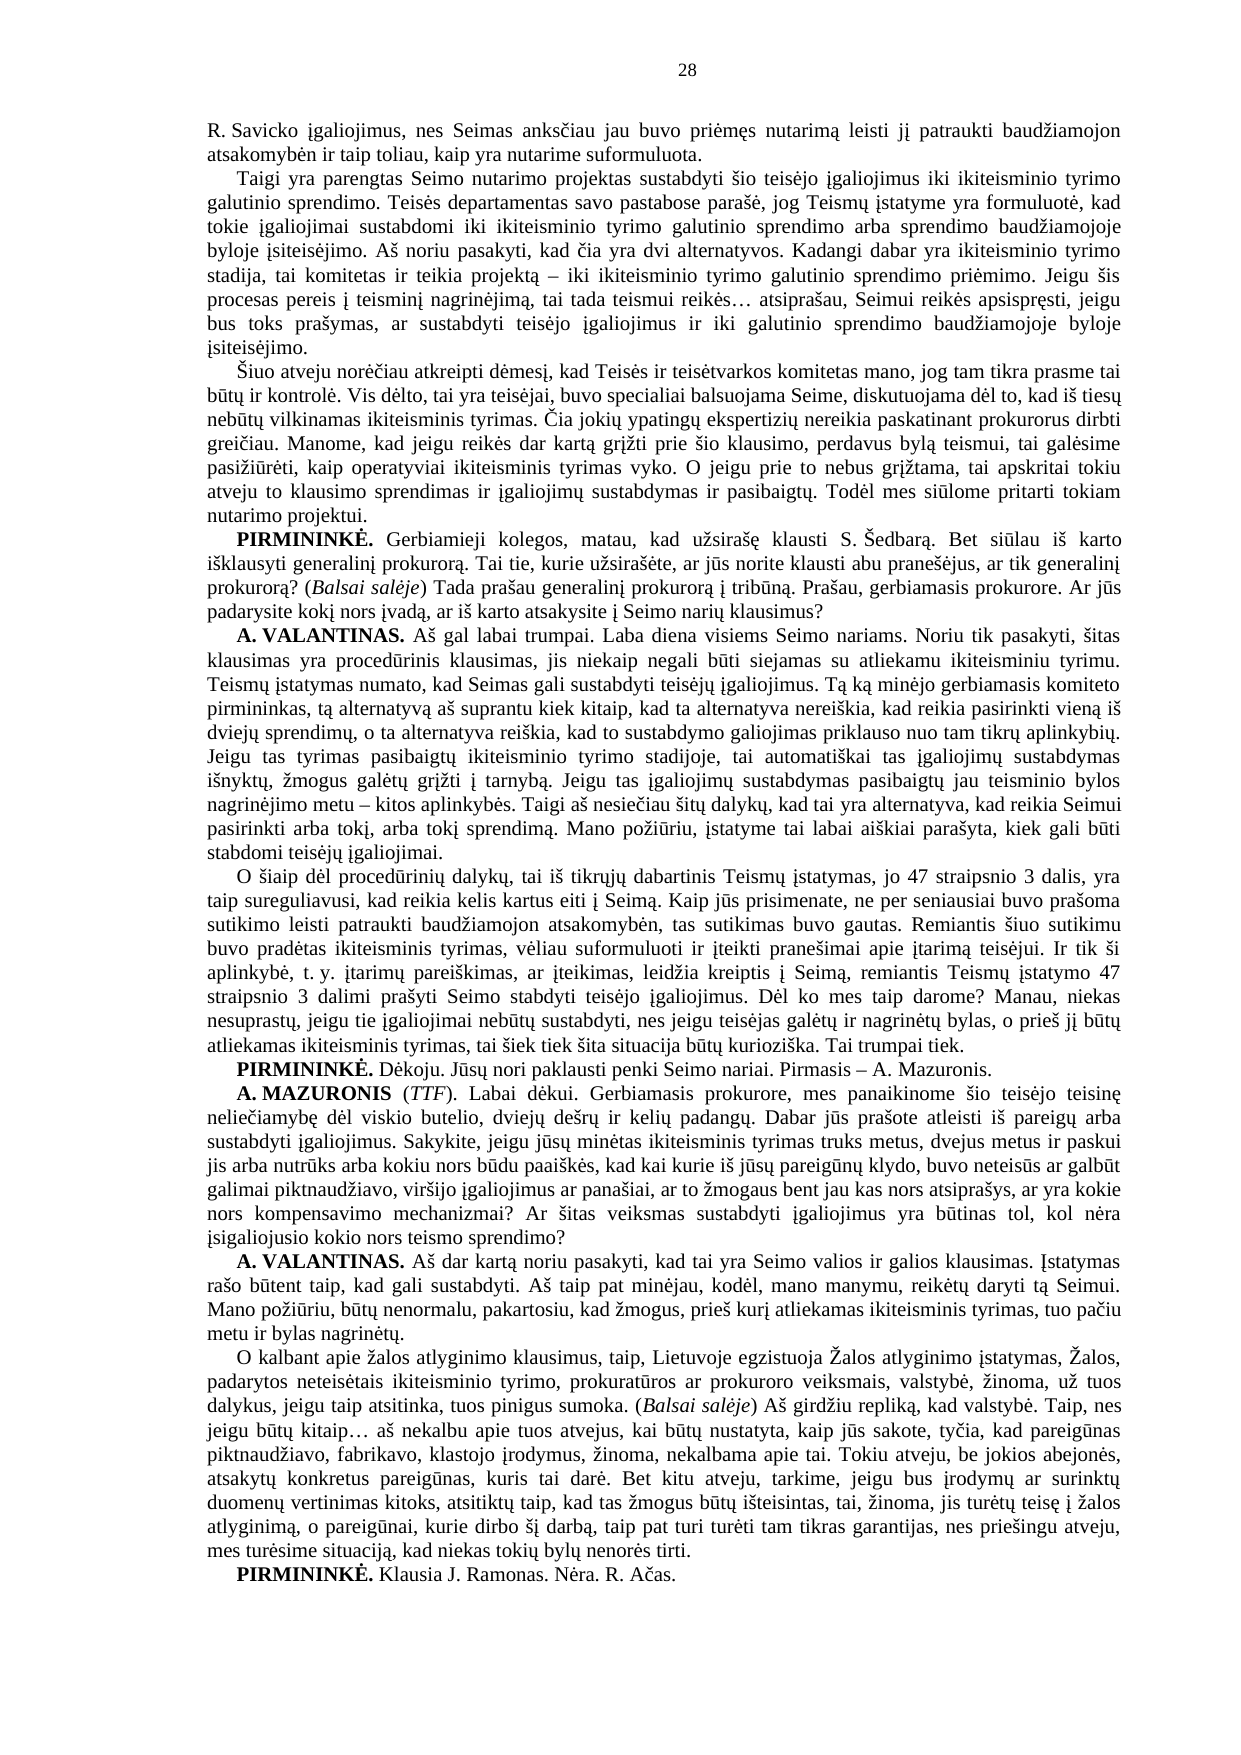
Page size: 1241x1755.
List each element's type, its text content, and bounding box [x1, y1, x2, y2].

text A. MAZURONIS (TTF). Labai dėkui. Gerbiamasis prokurore, mes panaikinome šio teisėjo teisinę neliečiamybę dėl viskio butelio, dviejų dešrų ir kelių padangų. Dabar jūs prašote atleisti iš pareigų arba sustabdyti įgaliojimus. Sakykite, jeigu jūsų minėtas ikiteisminis tyrimas truks metus, dvejus metus ir paskui jis arba nutrūks arba kokiu nors būdu paaiškės, kad kai kurie iš jūsų pareigūnų klydo, buvo neteisūs ar galbūt galimai piktnaudžiavo, viršijo įgaliojimus ar panašiai, ar to žmogaus bent jau kas nors atsiprašys, ar yra kokie nors kompensavimo mechanizmai? Ar šitas veiksmas sustabdyti įgaliojimus yra būtinas tol, kol nėra įsigaliojusio kokio nors teismo sprendimo? [207, 1081, 1122, 1249]
text A. VALANTINAS. Aš dar kartą noriu pasakyti, kad tai yra Seimo valios ir galios klausimas. Įstatymas rašo būtent taip, kad gali sustabdyti. Aš taip pat minėjau, kodėl, mano manymu, reikėtų daryti tą Seimui. Mano požiūriu, būtų nenormalu, pakartosiu, kad žmogus, prieš kurį atliekamas ikiteisminis tyrimas, tuo pačiu metu ir bylas nagrinėtų. [207, 1249, 1122, 1345]
text R. Savicko įgaliojimus, nes Seimas anksčiau jau buvo priėmęs nutarimą leisti jį patraukti baudžiamojon atsakomybėn ir taip toliau, kaip yra nutarime suformuluota. [207, 118, 1122, 166]
text Taigi yra parengtas Seimo nutarimo projektas sustabdyti šio teisėjo įgaliojimus iki ikiteisminio tyrimo galutinio sprendimo. Teisės departamentas savo pastabose parašė, jog Teismų įstatyme yra formuluotė, kad tokie įgaliojimai sustabdomi iki ikiteisminio tyrimo galutinio sprendimo arba sprendimo baudžiamojoje byloje įsiteisėjimo. Aš noriu pasakyti, kad čia yra dvi alternatyvos. Kadangi dabar yra ikiteisminio tyrimo stadija, tai komitetas ir teikia projektą – iki ikiteisminio tyrimo galutinio sprendimo priėmimo. Jeigu šis procesas pereis į teisminį nagrinėjimą, tai tada teismui reikės… atsiprašau, Seimui reikės apsispręsti, jeigu bus toks prašymas, ar sustabdyti teisėjo įgaliojimus ir iki galutinio sprendimo baudžiamojoje byloje įsiteisėjimo. [207, 166, 1122, 359]
text Šiuo atveju norėčiau atkreipti dėmesį, kad Teisės ir teisėtvarkos komitetas mano, jog tam tikra prasme tai būtų ir kontrolė. Vis dėlto, tai yra teisėjai, buvo specialiai balsuojama Seime, diskutuojama dėl to, kad iš tiesų nebūtų vilkinamas ikiteisminis tyrimas. Čia jokių ypatingų ekspertizių nereikia paskatinant prokurorus dirbti greičiau. Manome, kad jeigu reikės dar kartą grįžti prie šio klausimo, perdavus bylą teismui, tai galėsime pasižiūrėti, kaip operatyviai ikiteisminis tyrimas vyko. O jeigu prie to nebus grįžtama, tai apskritai tokiu atveju to klausimo sprendimas ir įgaliojimų sustabdymas ir pasibaigtų. Todėl mes siūlome pritarti tokiam nutarimo projektui. [207, 359, 1122, 527]
text PIRMININKĖ. Klausia J. Ramonas. Nėra. R. Ačas. [207, 1562, 1122, 1586]
text PIRMININKĖ. Dėkoju. Jūsų nori paklausti penki Seimo nariai. Pirmasis – A. Mazuronis. [207, 1057, 1122, 1081]
text PIRMININKĖ. Gerbiamieji kolegos, matau, kad užsirašę klausti S. Šedbarą. Bet siūlau iš karto išklausyti generalinį prokurorą. Tai tie, kurie užsirašėte, ar jūs norite klausti abu pranešėjus, ar tik generalinį prokurorą? (Balsai salėje) Tada prašau generalinį prokurorą į tribūną. Prašau, gerbiamasis prokurore. Ar jūs padarysite kokį nors įvadą, ar iš karto atsakysite į Seimo narių klausimus? [207, 527, 1122, 623]
text O šiaip dėl procedūrinių dalykų, tai iš tikrųjų dabartinis Teismų įstatymas, jo 47 straipsnio 3 dalis, yra taip sureguliavusi, kad reikia kelis kartus eiti į Seimą. Kaip jūs prisimenate, ne per seniausiai buvo prašoma sutikimo leisti patraukti baudžiamojon atsakomybėn, tas sutikimas buvo gautas. Remiantis šiuo sutikimu buvo pradėtas ikiteisminis tyrimas, vėliau suformuluoti ir įteikti pranešimai apie įtarimą teisėjui. Ir tik ši aplinkybė, t. y. įtarimų pareiškimas, ar įteikimas, leidžia kreiptis į Seimą, remiantis Teismų įstatymo 47 straipsnio 3 dalimi prašyti Seimo stabdyti teisėjo įgaliojimus. Dėl ko mes taip darome? Manau, niekas nesuprastų, jeigu tie įgaliojimai nebūtų sustabdyti, nes jeigu teisėjas galėtų ir nagrinėtų bylas, o prieš jį būtų atliekamas ikiteisminis tyrimas, tai šiek tiek šita situacija būtų kurioziška. Tai trumpai tiek. [207, 864, 1122, 1057]
text O kalbant apie žalos atlyginimo klausimus, taip, Lietuvoje egzistuoja Žalos atlyginimo įstatymas, Žalos, padarytos neteisėtais ikiteisminio tyrimo, prokuratūros ar prokuroro veiksmais, valstybė, žinoma, už tuos dalykus, jeigu taip atsitinka, tuos pinigus sumoka. (Balsai salėje) Aš girdžiu repliką, kad valstybė. Taip, nes jeigu būtų kitaip… aš nekalbu apie tuos atvejus, kai būtų nustatyta, kaip jūs sakote, tyčia, kad pareigūnas piktnaudžiavo, fabrikavo, klastojo įrodymus, žinoma, nekalbama apie tai. Tokiu atveju, be jokios abejonės, atsakytų konkretus pareigūnas, kuris tai darė. Bet kitu atveju, tarkime, jeigu bus įrodymų ar surinktų duomenų vertinimas kitoks, atsitiktų taip, kad tas žmogus būtų išteisintas, tai, žinoma, jis turėtų teisę į žalos atlyginimą, o pareigūnai, kurie dirbo šį darbą, taip pat turi turėti tam tikras garantijas, nes priešingu atveju, mes turėsime situaciją, kad niekas tokių bylų nenorės tirti. [207, 1345, 1122, 1562]
text A. VALANTINAS. Aš gal labai trumpai. Laba diena visiems Seimo nariams. Noriu tik pasakyti, šitas klausimas yra procedūrinis klausimas, jis niekaip negali būti siejamas su atliekamu ikiteisminiu tyrimu. Teismų įstatymas numato, kad Seimas gali sustabdyti teisėjų įgaliojimus. Tą ką minėjo gerbiamasis komiteto pirmininkas, tą alternatyvą aš suprantu kiek kitaip, kad ta alternatyva nereiškia, kad reikia pasirinkti vieną iš dviejų sprendimų, o ta alternatyva reiškia, kad to sustabdymo galiojimas priklauso nuo tam tikrų aplinkybių. Jeigu tas tyrimas pasibaigtų ikiteisminio tyrimo stadijoje, tai automatiškai tas įgaliojimų sustabdymas išnyktų, žmogus galėtų grįžti į tarnybą. Jeigu tas įgaliojimų sustabdymas pasibaigtų jau teisminio bylos nagrinėjimo metu – kitos aplinkybės. Taigi aš nesiečiau šitų dalykų, kad tai yra alternatyva, kad reikia Seimui pasirinkti arba tokį, arba tokį sprendimą. Mano požiūriu, įstatyme tai labai aiškiai parašyta, kiek gali būti stabdomi teisėjų įgaliojimai. [207, 623, 1122, 864]
